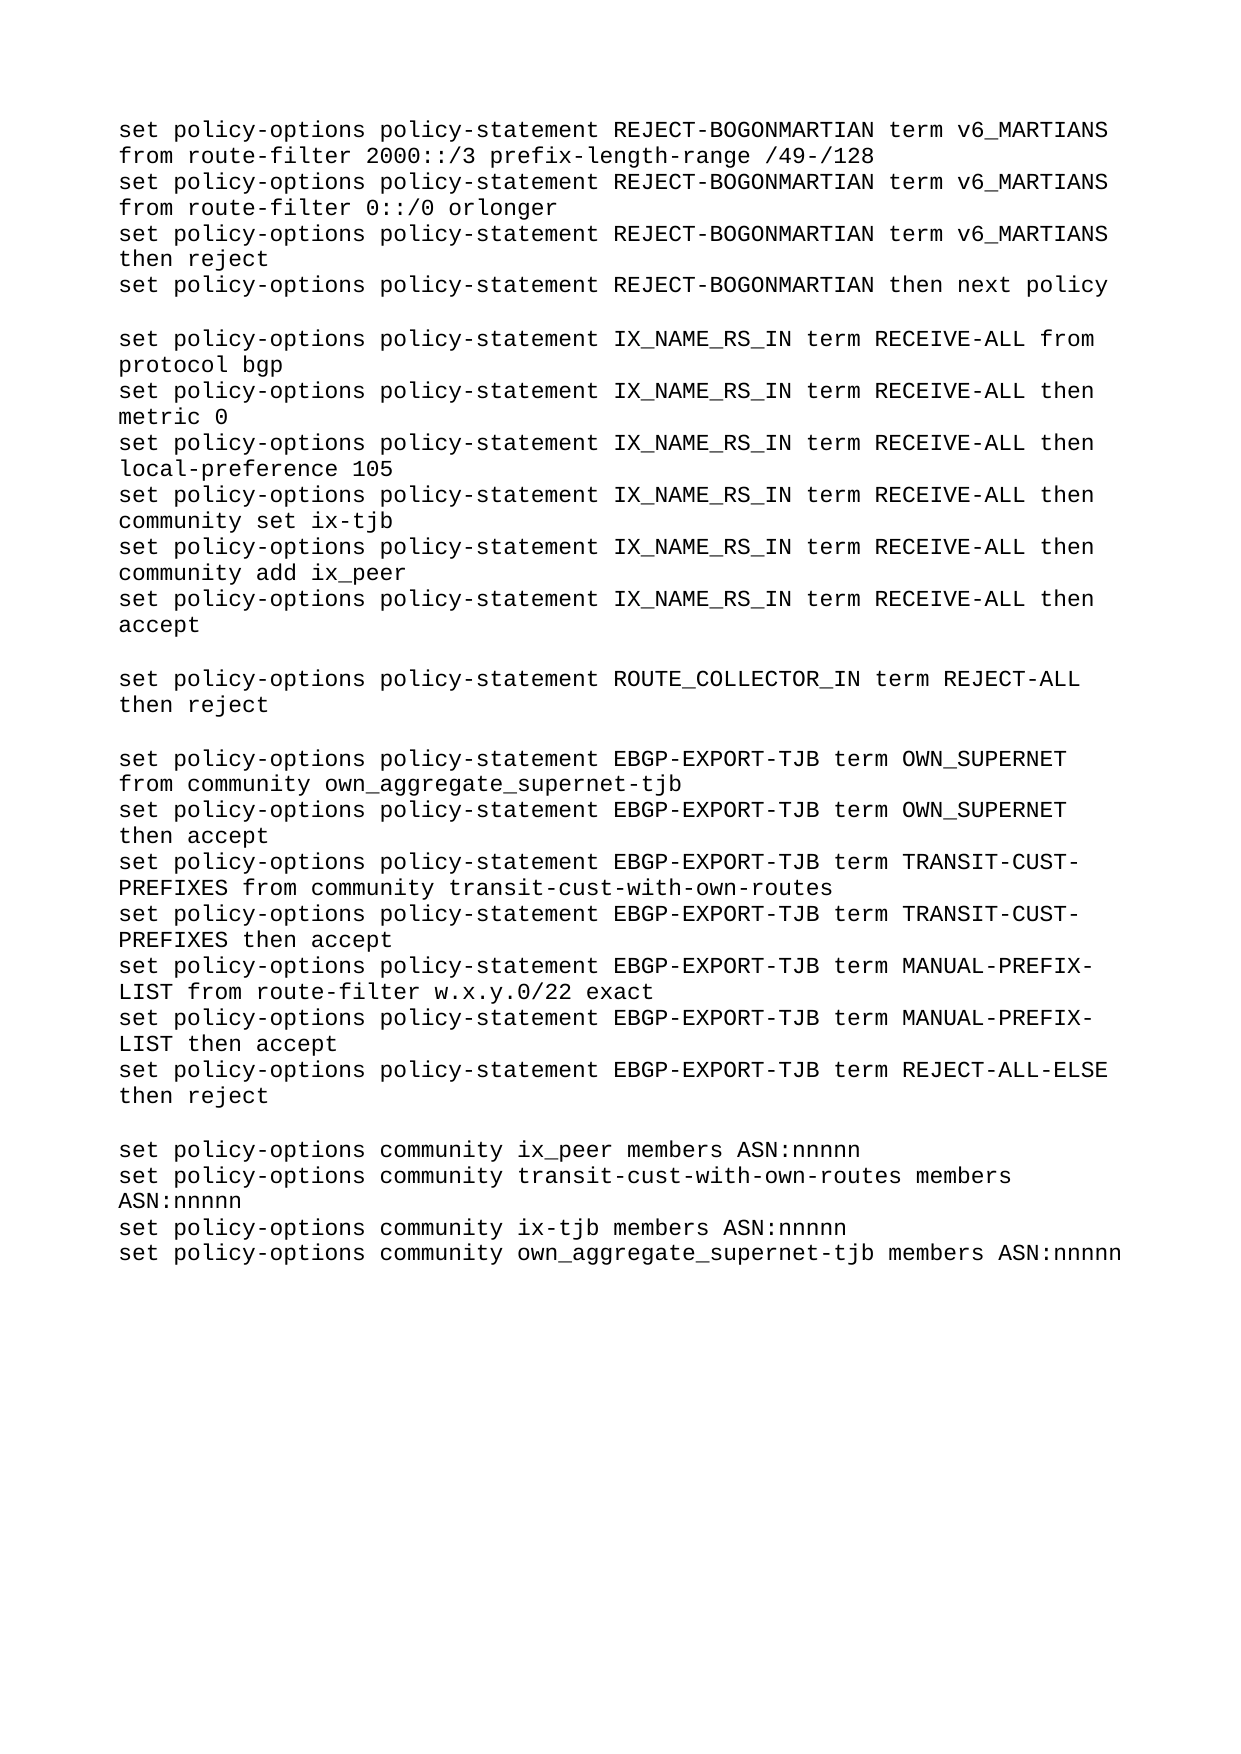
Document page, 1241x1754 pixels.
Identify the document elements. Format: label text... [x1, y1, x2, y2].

text set policy-options policy-statement REJECT-BOGONMARTIAN term v6_MARTIANS from route-filter 2000::/3 prefix-length-range /49-/128 [118, 118, 1122, 170]
text set policy-options policy-statement IX_NAME_RS_IN term RECEIVE-ALL then community add ix_peer [118, 535, 1122, 587]
text set policy-options policy-statement ROUTE_COLLECTOR_IN term REJECT-ALL then reject [118, 667, 1122, 719]
text set policy-options policy-statement IX_NAME_RS_IN term RECEIVE-ALL then metric 0 [118, 379, 1122, 431]
text set policy-options policy-statement EBGP-EXPORT-TJB term TRANSIT-CUST-PREFIXES from community transit-cust-with-own-routes [118, 851, 1122, 902]
text set policy-options policy-statement EBGP-EXPORT-TJB term TRANSIT-CUST-PREFIXES then accept [118, 902, 1122, 954]
text set policy-options policy-statement IX_NAME_RS_IN term RECEIVE-ALL then local-preference 105 [118, 431, 1122, 483]
text set policy-options policy-statement EBGP-EXPORT-TJB term REJECT-ALL-ELSE then reject [118, 1058, 1122, 1110]
text set policy-options community own_aggregate_supernet-tjb members ASN:nnnnn [118, 1242, 1122, 1268]
text set policy-options community ix_peer members ASN:nnnnn [118, 1138, 1122, 1164]
text set policy-options policy-statement REJECT-BOGONMARTIAN term v6_MARTIANS then reject [118, 222, 1122, 274]
text set policy-options policy-statement IX_NAME_RS_IN term RECEIVE-ALL then accept [118, 587, 1122, 639]
text set policy-options policy-statement IX_NAME_RS_IN term RECEIVE-ALL then community set ix-tjb [118, 483, 1122, 535]
text set policy-options policy-statement REJECT-BOGONMARTIAN term v6_MARTIANS from route-filter 0::/0 orlonger [118, 170, 1122, 222]
text set policy-options policy-statement EBGP-EXPORT-TJB term MANUAL-PREFIX-LIST from route-filter w.x.y.0/22 exact [118, 954, 1122, 1006]
text set policy-options community transit-cust-with-own-routes members ASN:nnnnn [118, 1164, 1122, 1216]
text set policy-options policy-statement IX_NAME_RS_IN term RECEIVE-ALL from protocol bgp [118, 328, 1122, 379]
text set policy-options policy-statement EBGP-EXPORT-TJB term OWN_SUPERNET from community own_aggregate_supernet-tjb [118, 747, 1122, 799]
text set policy-options policy-statement REJECT-BOGONMARTIAN then next policy [118, 274, 1122, 300]
text set policy-options community ix-tjb members ASN:nnnnn [118, 1216, 1122, 1242]
text set policy-options policy-statement EBGP-EXPORT-TJB term OWN_SUPERNET then accept [118, 799, 1122, 851]
text set policy-options policy-statement EBGP-EXPORT-TJB term MANUAL-PREFIX-LIST then accept [118, 1006, 1122, 1058]
